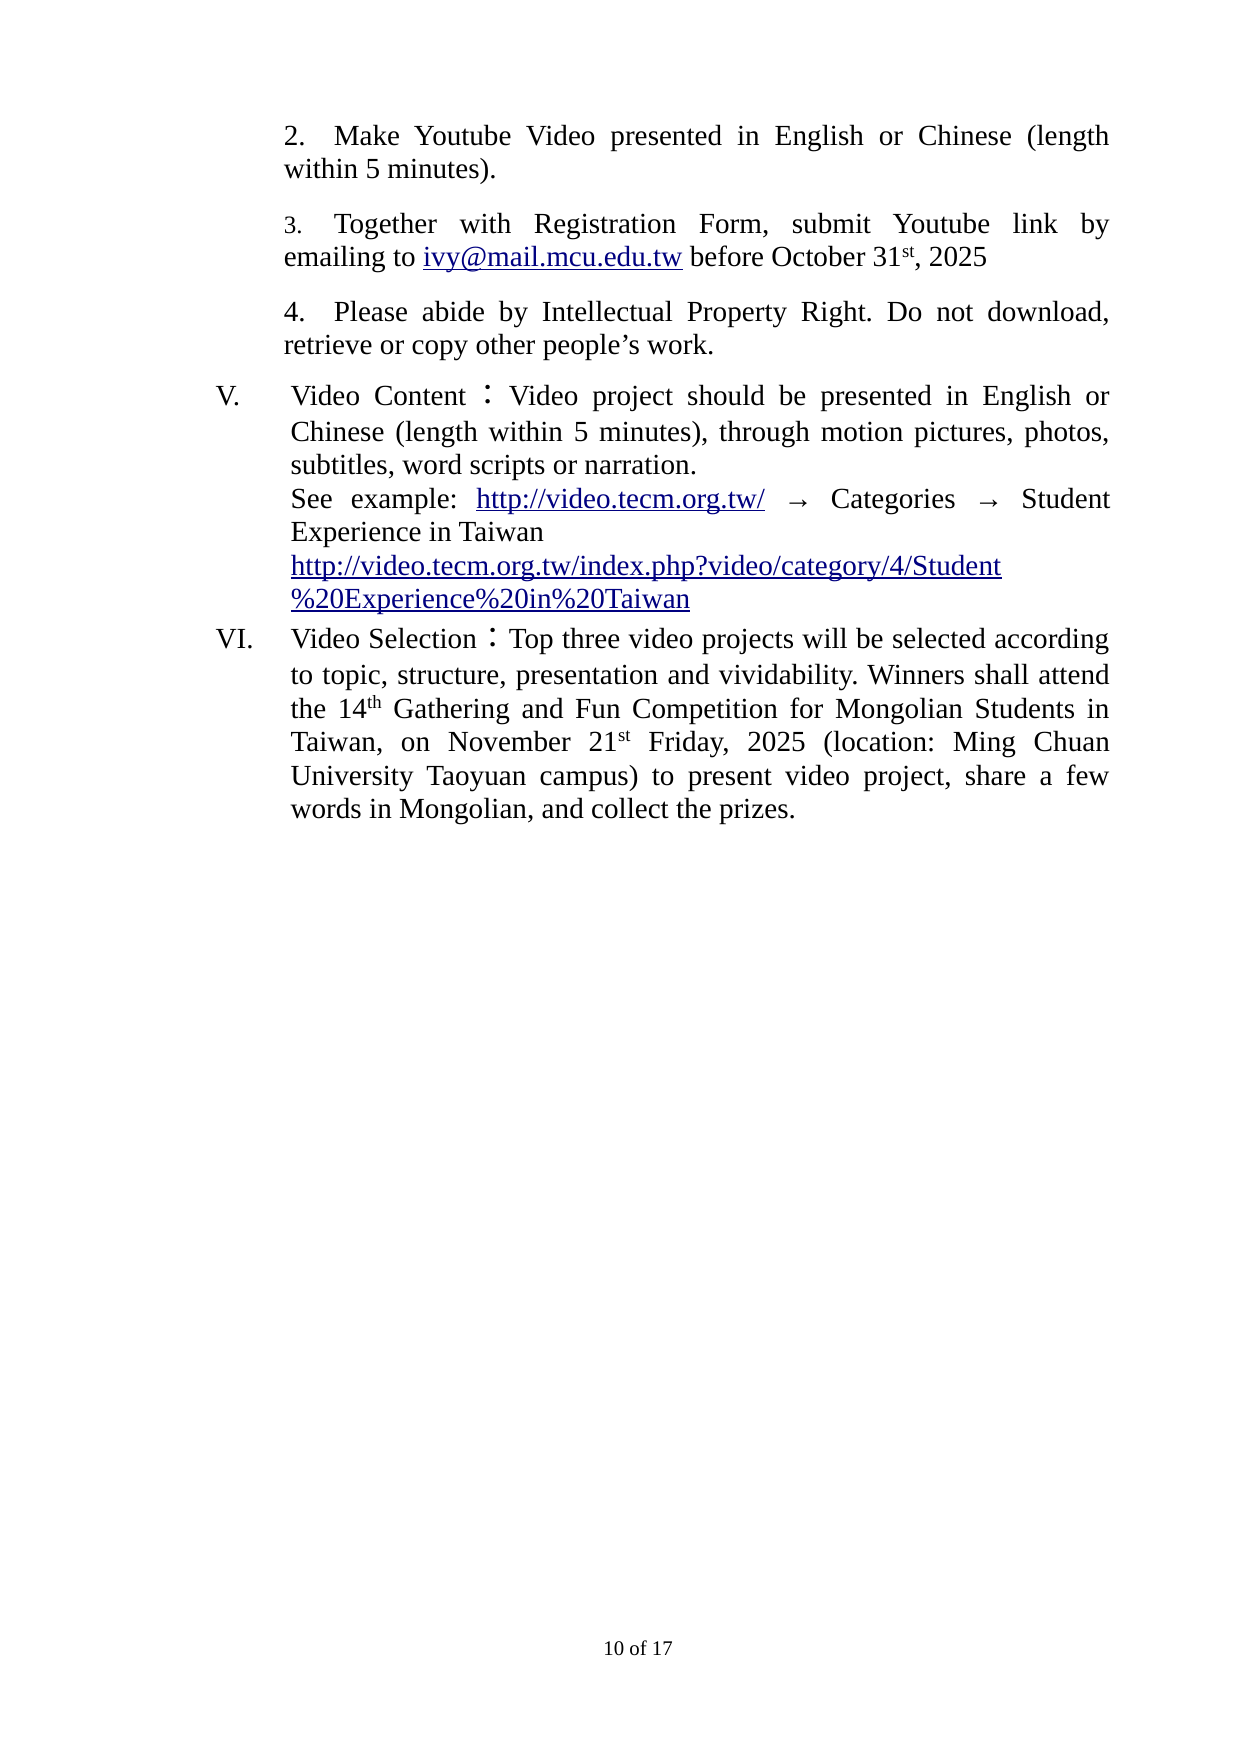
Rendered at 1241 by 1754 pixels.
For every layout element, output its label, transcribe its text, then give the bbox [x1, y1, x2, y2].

text http://video.tecm.org.tw/index.php?video/category/4/Student%20Experience%20in%20Taiwan [291, 548, 1110, 615]
list Video Content：Video project should be presented in English or Chinese (length within 5 minutes), through motion pictures, photos, subtitles, word scripts or narration. [215, 371, 1110, 481]
list Please abide by Intellectual Property Right. Do not download, retrieve or copy other people’s work. [283, 294, 1110, 361]
list Together with Registration Form, submit Youtube link by emailing to ivy@mail.mcu.edu.tw before October 31st, 2025 [283, 206, 1110, 273]
list Video Selection：Top three video projects will be selected according to topic, structure, presentation and vividability. Winners shall attend the 14th Gathering and Fun Competition for Mongolian Students in Taiwan, on November 21st Friday, 2025 (location: Ming Chuan University Taoyuan campus) to present video project, share a few words in Mongolian, and collect the prizes. [215, 615, 1110, 652]
list Make Youtube Video presented in English or Chinese (length within 5 minutes). [283, 118, 1110, 185]
text See example: http://video.tecm.org.tw/ → Categories → Student Experience in Taiwan [290, 481, 1110, 548]
